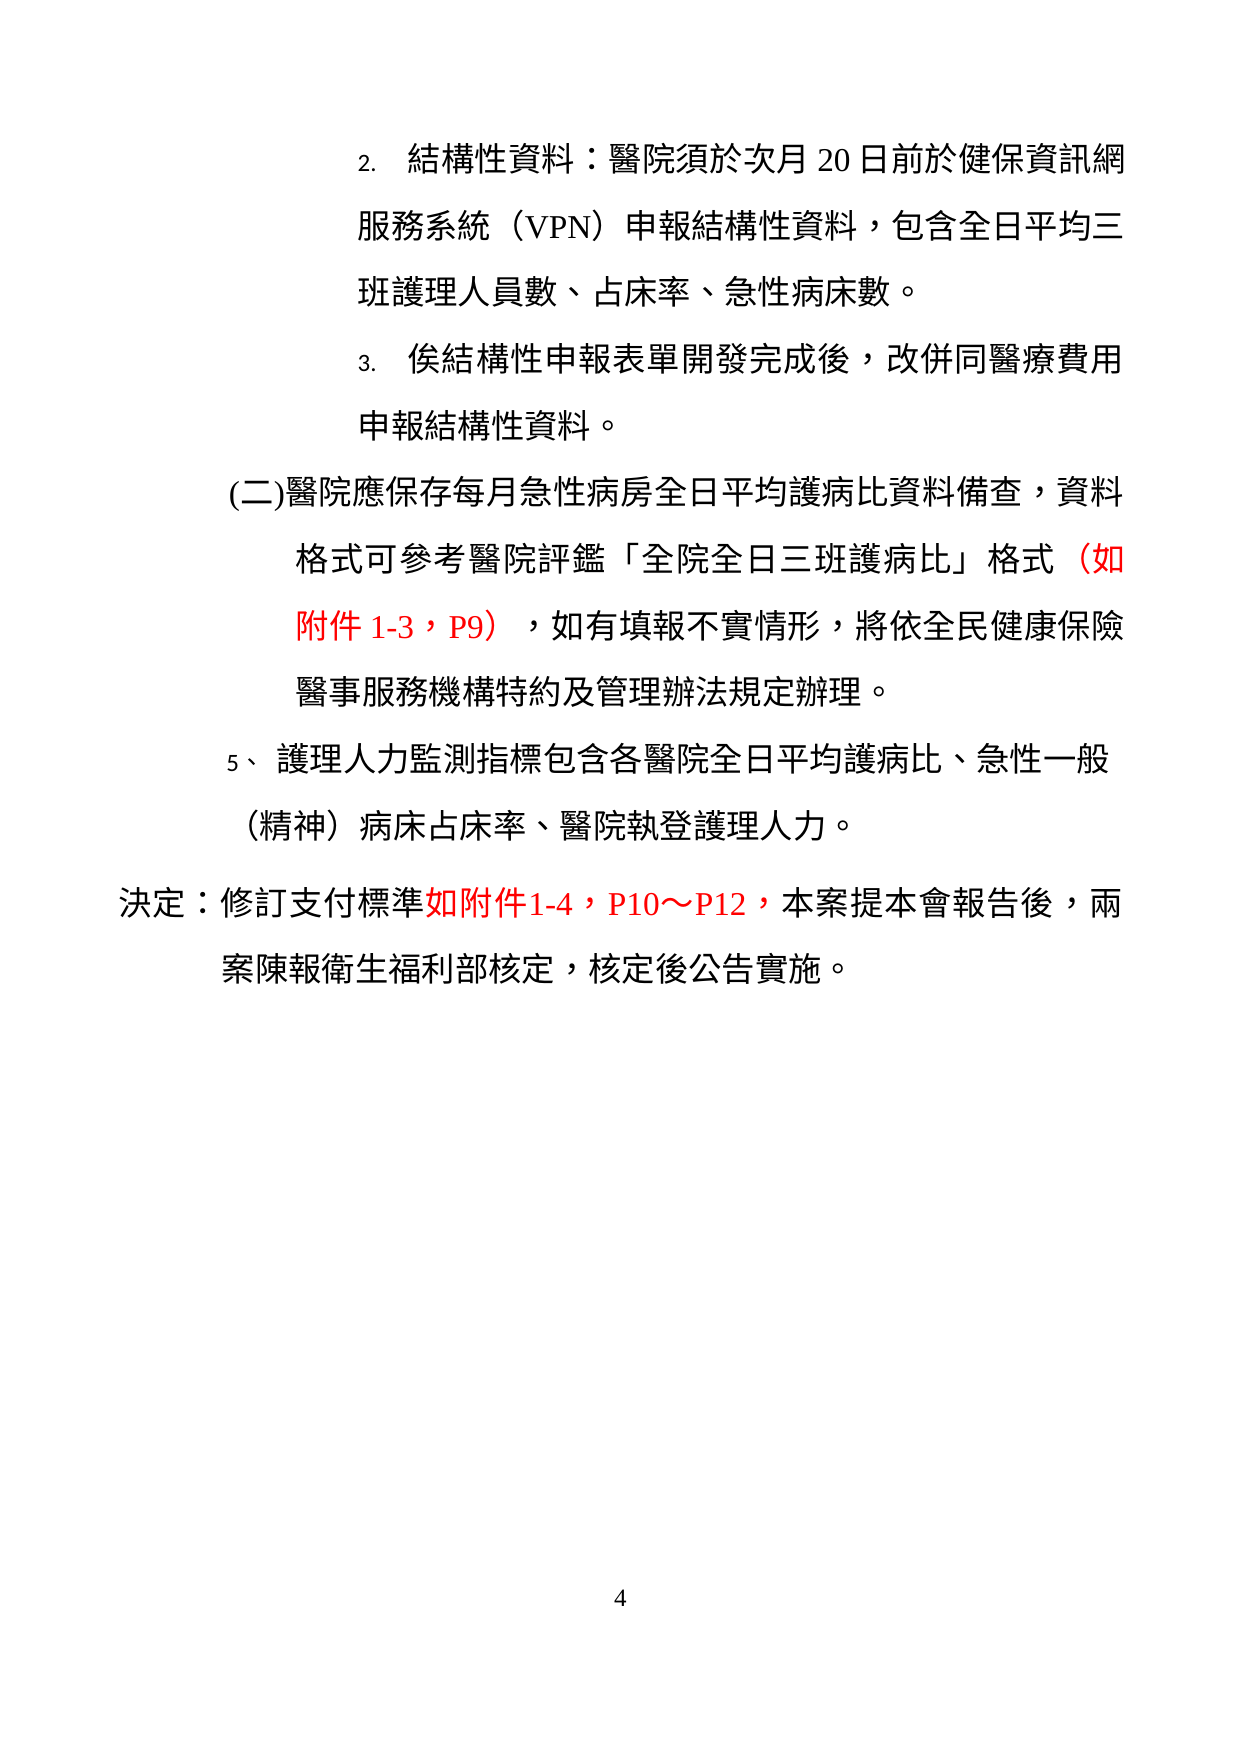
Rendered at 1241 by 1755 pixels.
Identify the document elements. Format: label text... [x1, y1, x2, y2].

text 決定：修訂支付標準如附件1-4，P10～P12，本案提本會報告後，兩案陳報衛生福利部核定，核定後公告實施。 [118, 862, 1122, 995]
list 護理人力監測指標包含各醫院全日平均護病比、急性一般（精神）病床占床率、醫院執登護理人力。 [226, 718, 1122, 851]
list 結構性資料：醫院須於次月20日前於健保資訊網服務系統（VPN）申報結構性資料，包含全日平均三班護理人員數、占床率、急性病床數。 [357, 118, 1126, 318]
text (二)醫院應保存每月急性病房全日平均護病比資料備查，資料格式可參考醫院評鑑「全院全日三班護病比」格式（如附件1-3，P9），如有填報不實情形，將依全民健康保險醫事服務機構特約及管理辦法規定辦理。 [229, 451, 1126, 718]
list 俟結構性申報表單開發完成後，改併同醫療費用申報結構性資料。 [357, 318, 1126, 451]
